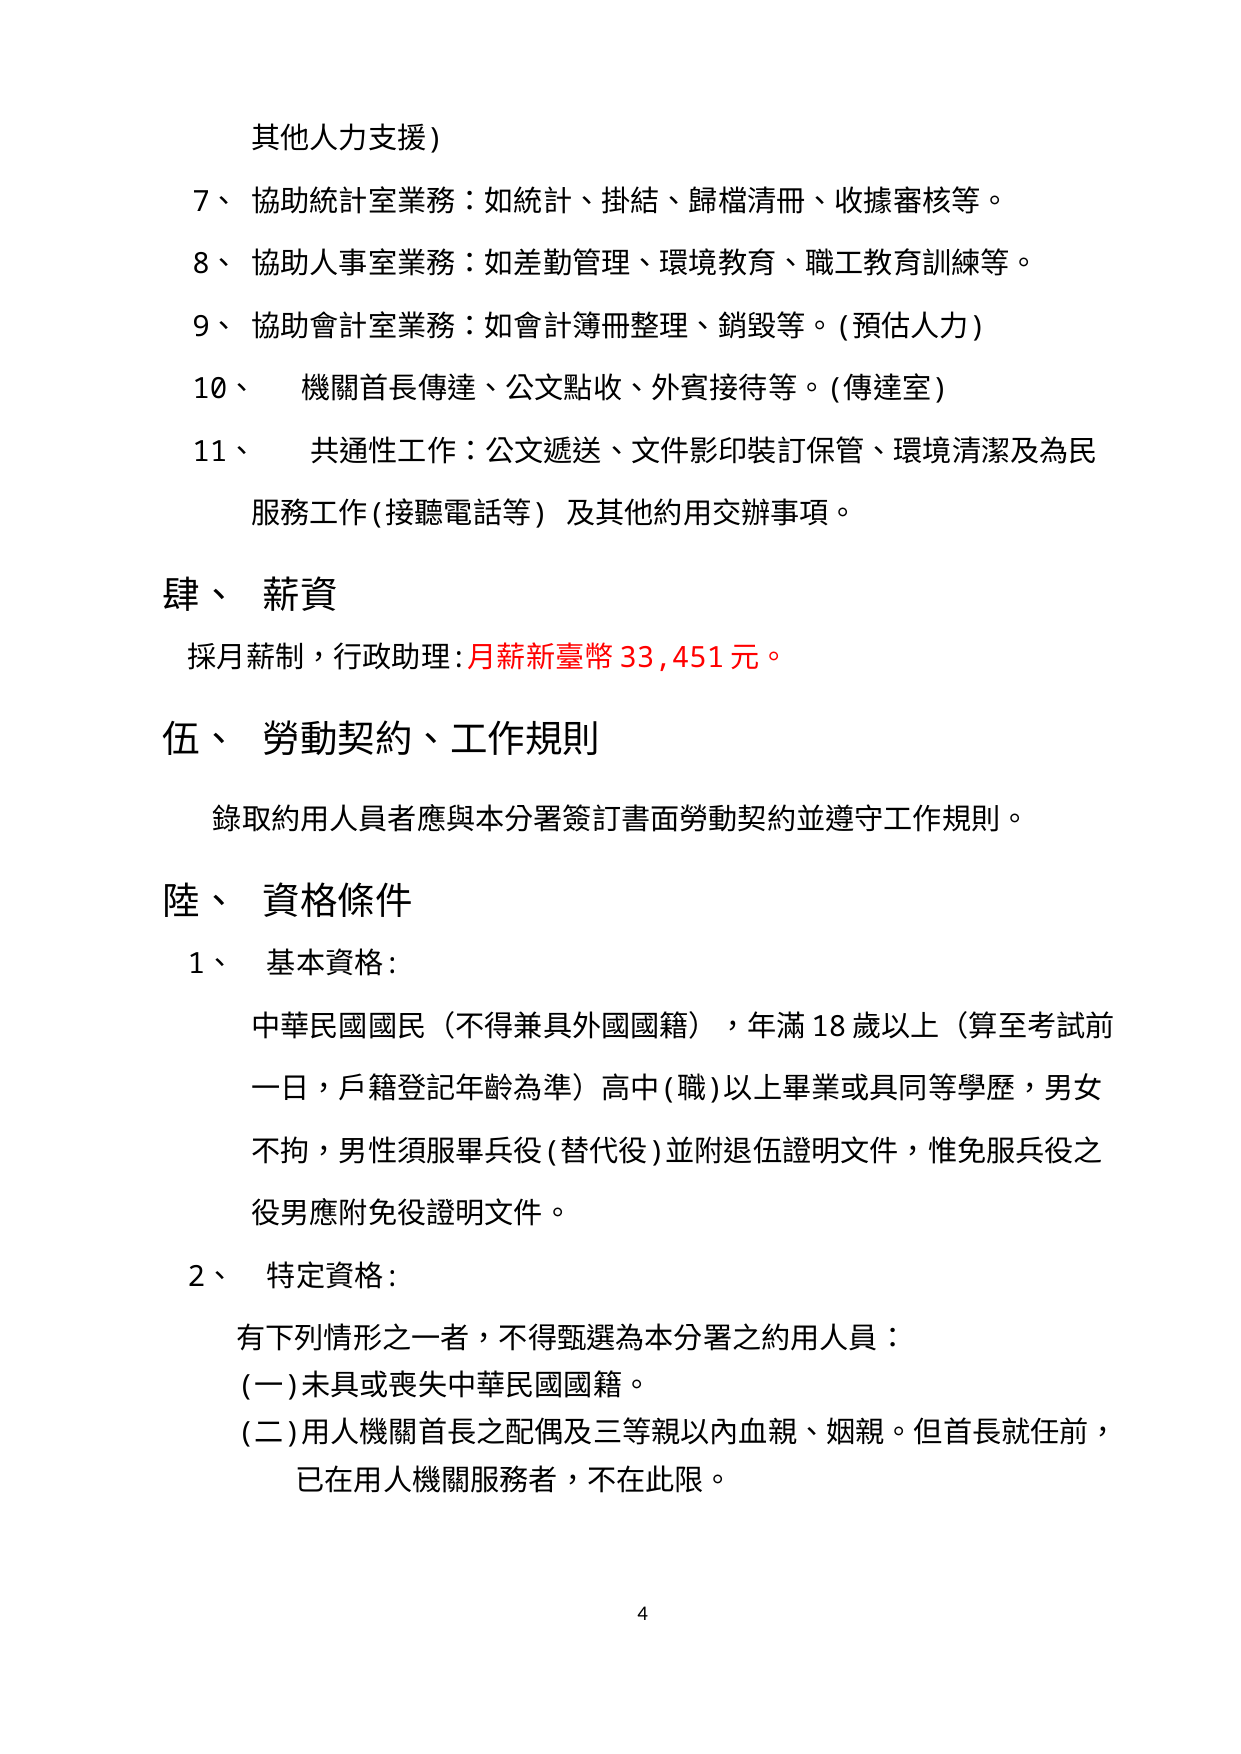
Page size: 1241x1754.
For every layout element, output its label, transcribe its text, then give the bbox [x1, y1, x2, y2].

list 資格條件 [162, 857, 1122, 919]
list 共通性工作：公文遞送、文件影印裝訂保管、環境清潔及為民服務工作(接聽電話等) 及其他約用交辦事項。 [192, 407, 1122, 532]
list 勞動契約、工作規則 [162, 694, 1122, 757]
text (二)用人機關首長之配偶及三等親以內血親、姻親。但首長就任前，已在用人機關服務者，不在此限。 [237, 1404, 1122, 1500]
text 有下列情形之一者，不得甄選為本分署之約用人員： [236, 1294, 1122, 1357]
list 基本資格: [187, 919, 1122, 982]
list 薪資 [162, 550, 1122, 613]
list 協助人事室業務：如差勤管理、環境教育、職工教育訓練等。 [192, 219, 1122, 282]
text 錄取約用人員者應與本分署簽訂書面勞動契約並遵守工作規則。 [213, 775, 1122, 838]
list 特定資格: [187, 1232, 1122, 1294]
text 採月薪制，行政助理:月薪新臺幣33,451元。 [187, 613, 1122, 675]
text 中華民國國民（不得兼具外國國籍），年滿18歲以上（算至考試前一日，戶籍登記年齡為準）高中(職)以上畢業或具同等學歷，男女不拘，男性須服畢兵役(替代役)並附退伍證明文件，惟免服兵役之役男應附免役證明文件。 [251, 982, 1122, 1232]
list 協助會計室業務：如會計簿冊整理、銷毀等。(預估人力) [192, 282, 1122, 344]
list 機關首長傳達、公文點收、外賓接待等。(傳達室) [192, 344, 1122, 407]
text (一)未具或喪失中華民國國籍。 [237, 1357, 1122, 1404]
list 協助統計室業務：如統計、掛結、歸檔清冊、收據審核等。 [192, 157, 1122, 219]
list 其他人力支援) [192, 94, 1122, 157]
